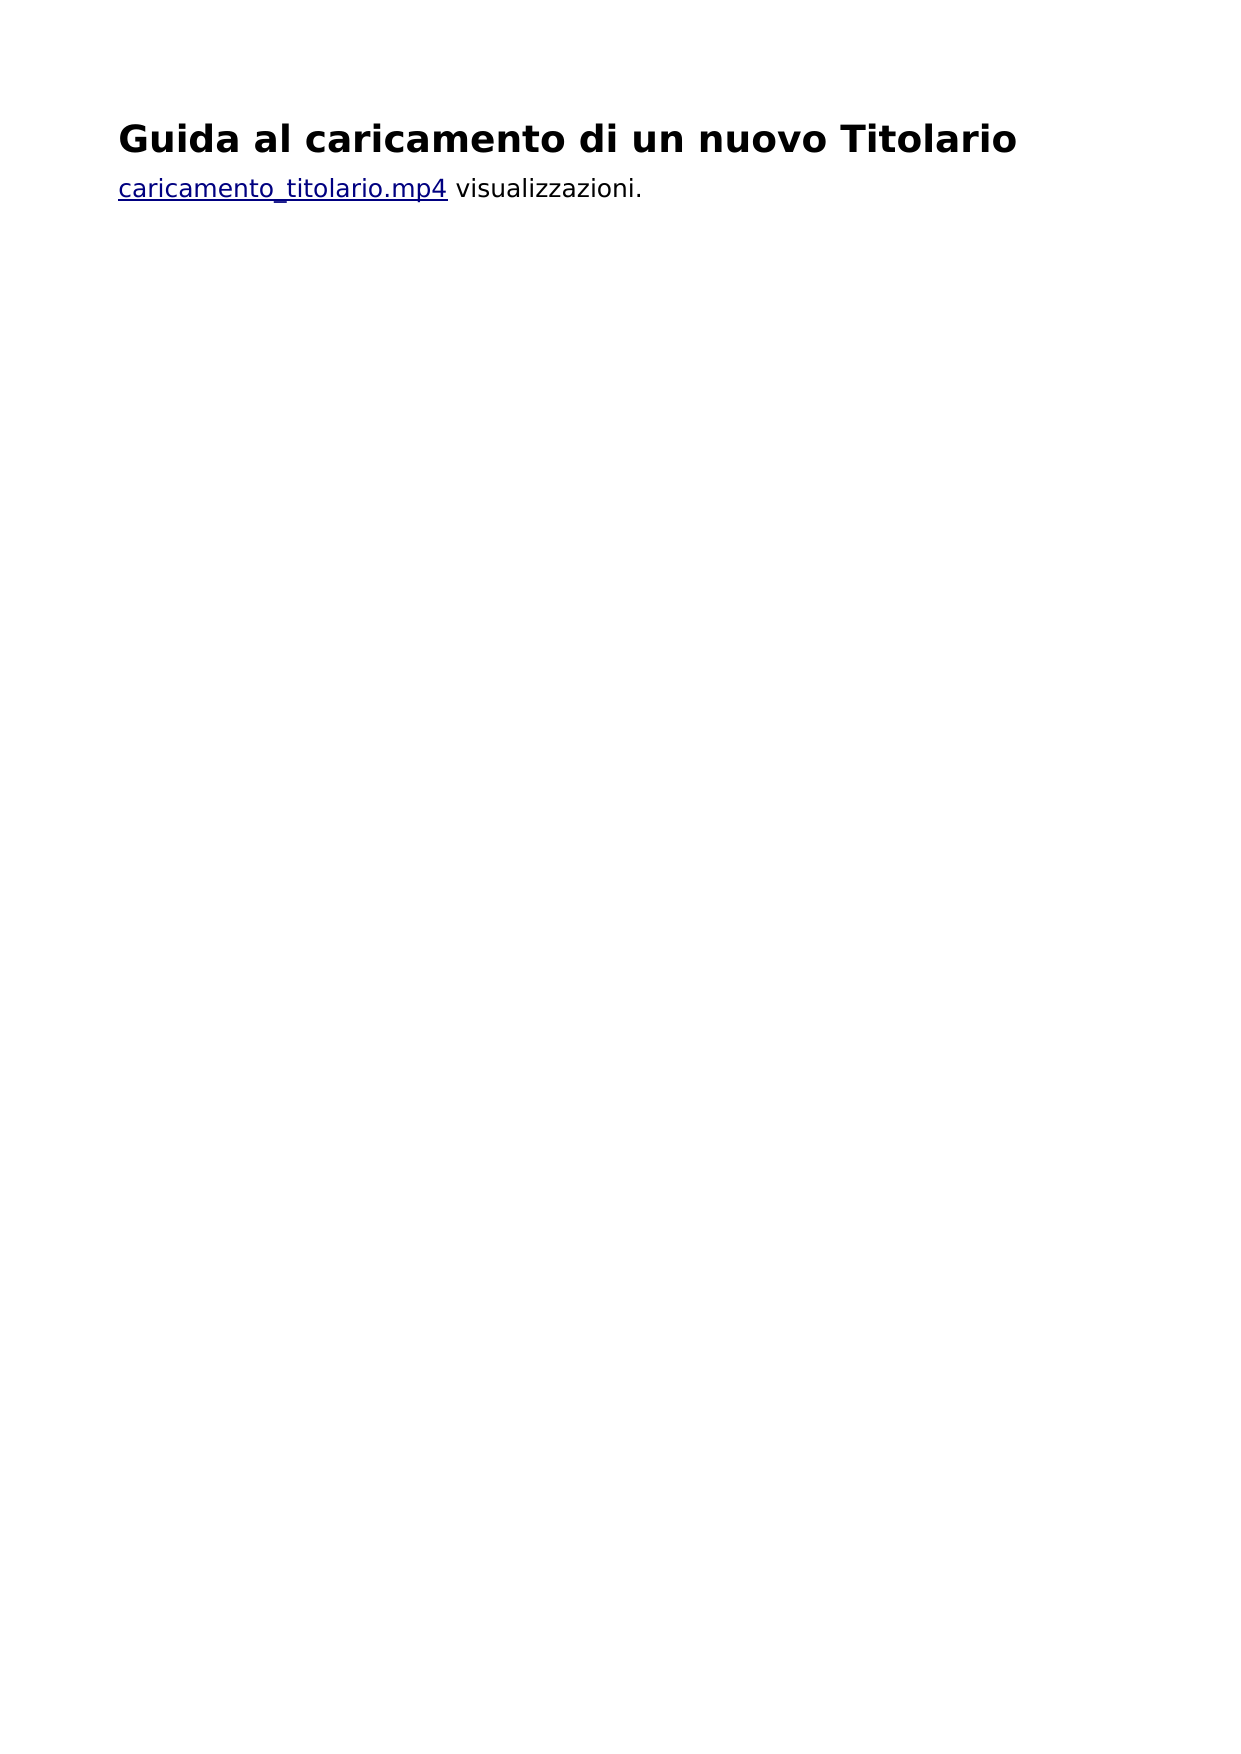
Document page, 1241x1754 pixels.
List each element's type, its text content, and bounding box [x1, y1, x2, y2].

text caricamento_titolario.mp4 visualizzazioni. [118, 174, 1122, 203]
subtitle Guida al caricamento di un nuovo Titolario [118, 118, 1122, 162]
